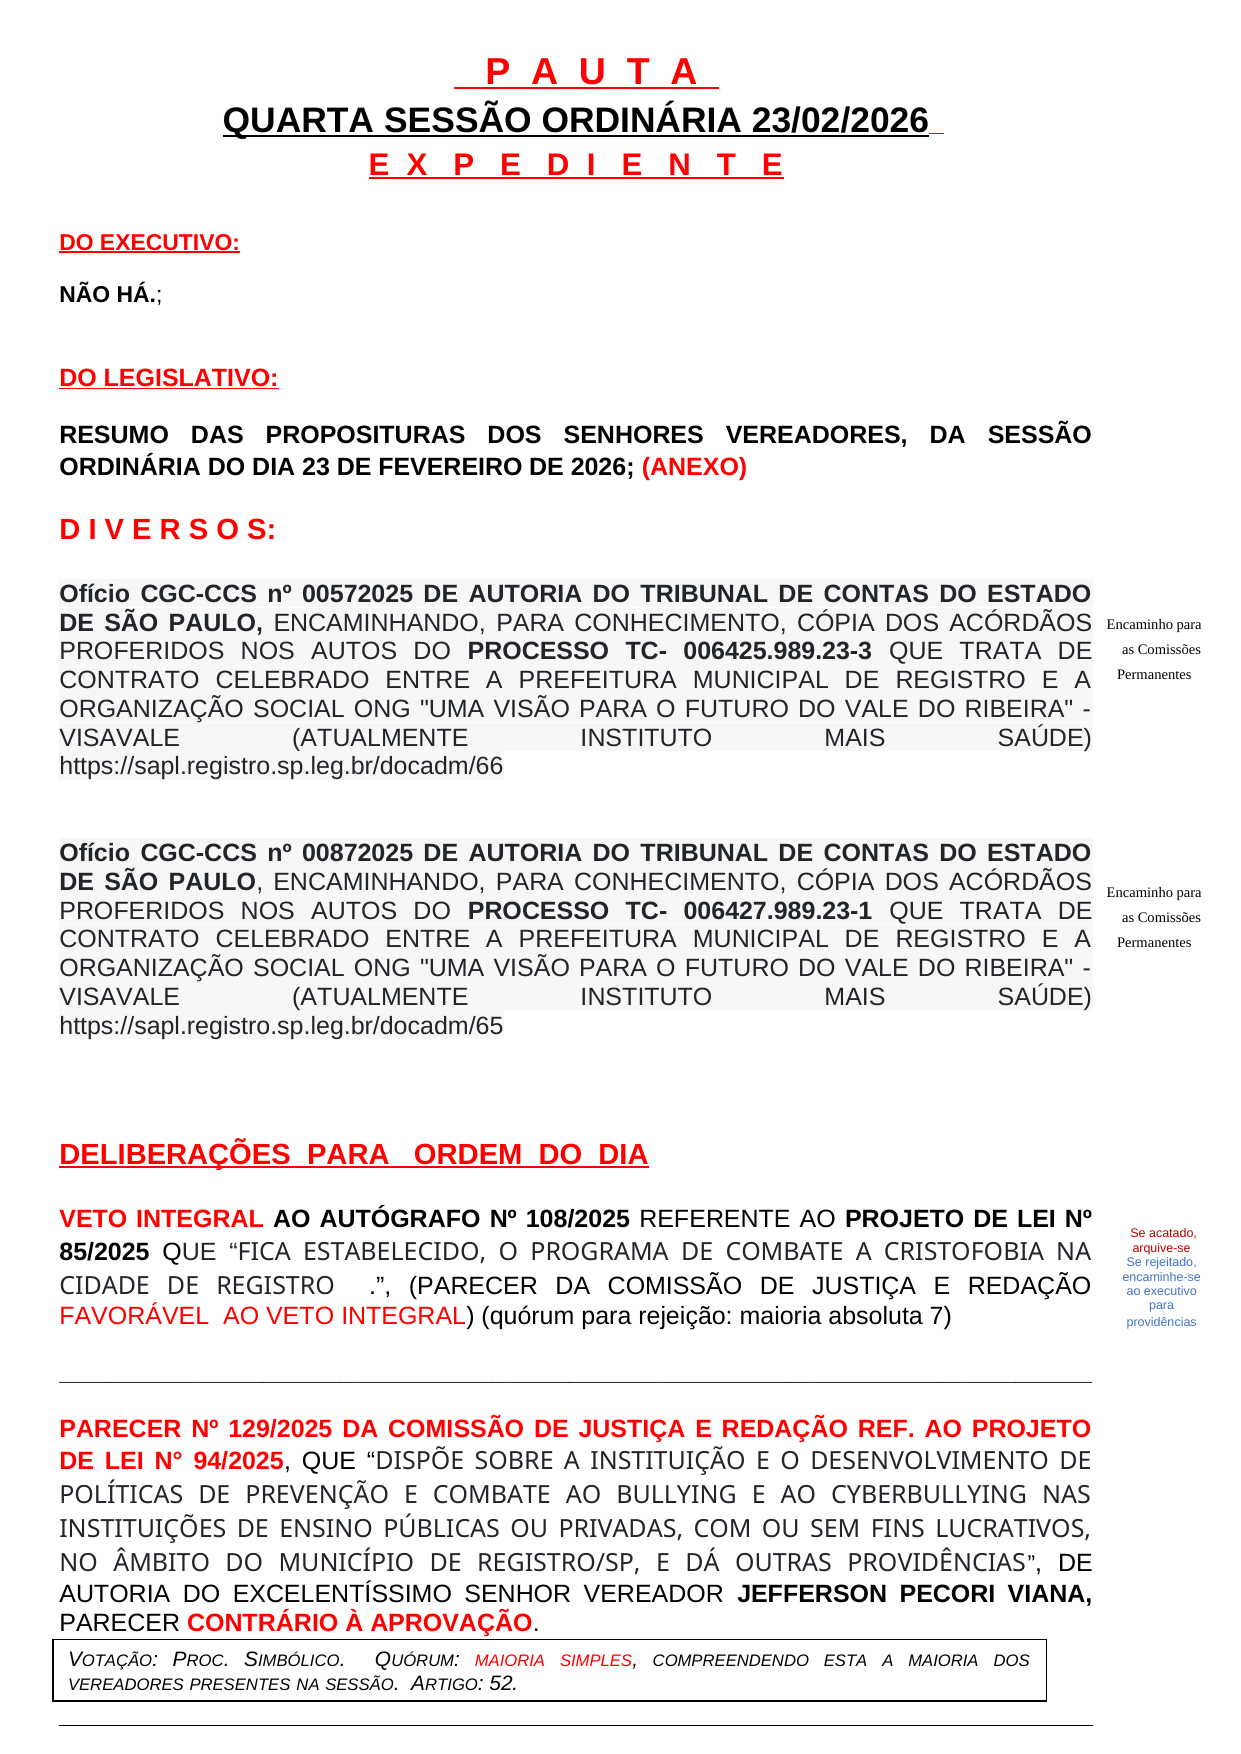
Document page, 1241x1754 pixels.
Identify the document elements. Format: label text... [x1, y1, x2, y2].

text Se acatado, arquive-se [1116, 1226, 1206, 1255]
text P A U T A [59, 49, 1093, 93]
subtitle DO EXECUTIVO: [59, 228, 1093, 255]
text NÃO HÁ.; [59, 281, 1093, 307]
text Ofício CGC-CCS nº 00572025 DE AUTORIA DO TRIBUNAL DE CONTAS DO ESTADO DE SÃO PAULO, ENCAMINHANDO, PARA CONHECIMENTO, CÓPIA DOS ACÓRDÃOS PROFERIDOS NOS AUTOS DO PROCESSO TC- 006425.989.23-3 QUE TRATA DE CONTRATO CELEBRADO ENTRE A PREFEITURA MUNICIPAL DE REGISTRO E A ORGANIZAÇÃO SOCIAL ONG "UMA VISÃO PARA O FUTURO DO VALE DO RIBEIRA" - VISAVALE (ATUALMENTE INSTITUTO MAIS SAÚDE) https://sapl.registro.sp.leg.br/docadm/66 [59, 579, 1093, 780]
text Encaminho para as Comissões [1102, 878, 1206, 928]
text Ofício CGC-CCS nº 00872025 DE AUTORIA DO TRIBUNAL DE CONTAS DO ESTADO DE SÃO PAULO, ENCAMINHANDO, PARA CONHECIMENTO, CÓPIA DOS ACÓRDÃOS PROFERIDOS NOS AUTOS DO PROCESSO TC- 006427.989.23-1 QUE TRATA DE CONTRATO CELEBRADO ENTRE A PREFEITURA MUNICIPAL DE REGISTRO E A ORGANIZAÇÃO SOCIAL ONG "UMA VISÃO PARA O FUTURO DO VALE DO RIBEIRA" - VISAVALE (ATUALMENTE INSTITUTO MAIS SAÚDE) https://sapl.registro.sp.leg.br/docadm/65 [59, 838, 1093, 1039]
text Permanentes [1102, 928, 1206, 953]
text VETO INTEGRAL AO AUTÓGRAFO Nº 108/2025 REFERENTE AO PROJETO DE LEI Nº 85/2025 QUE “FICA ESTABELECIDO, O PROGRAMA DE COMBATE A CRISTOFOBIA NA CIDADE DE REGISTRO .”, (PARECER DA COMISSÃO DE JUSTIÇA E REDAÇÃO FAVORÁVEL AO VETO INTEGRAL) (quórum para rejeição: maioria absoluta 7) [59, 1204, 1093, 1330]
text _________________________________________________________________________________ [59, 1359, 1093, 1385]
text D I V E R S O S: [59, 512, 1093, 545]
text Votação: Proc. Simbólico. Quórum: maioria simples, compreendendo esta a maioria dos vereadores presentes na sessão. Artigo: 52. [68, 1647, 1031, 1694]
text Encaminho para as Comissões [1102, 610, 1206, 660]
text E X P E D I E N T E [59, 146, 1093, 182]
text Se rejeitado, encaminhe-se ao executivo para providências [1116, 1255, 1206, 1329]
text DELIBERAÇÕES PARA ORDEM DO DIA [59, 1137, 1093, 1171]
text Permanentes [1102, 660, 1206, 685]
text RESUMO DAS PROPOSITURAS DOS SENHORES VEREADORES, DA SESSÃO ORDINÁRIA DO DIA 23 DE FEVEREIRO DE 2026; (ANEXO) [59, 420, 1093, 483]
text QUARTA SESSÃO ORDINÁRIA 23/02/2026 [59, 99, 1093, 140]
text DO LEGISLATIVO: [59, 363, 1093, 391]
text PARECER Nº 129/2025 DA COMISSÃO DE JUSTIÇA E REDAÇÃO REF. AO projeto de LEI n° 94/2025, que “DISPÕE SOBRE A INSTITUIÇÃO E O DESENVOLVIMENTO DE POLÍTICAS DE PREVENÇÃO E COMBATE AO BULLYING E AO CYBERBULLYING NAS INSTITUIÇÕES DE ENSINO PÚBLICAS OU PRIVADAS, COM OU SEM FINS LUCRATIVOS, NO ÂMBITO DO MUNICÍPIO DE REGISTRO/SP, E DÁ OUTRAS PROVIDÊNCIAS”, de autoria DO EXCELENTÍSSIMO SENHOR VEREADOR jefferson pecori viana, Parecer CONTRÁRIO à aprovação. [59, 1414, 1093, 1636]
